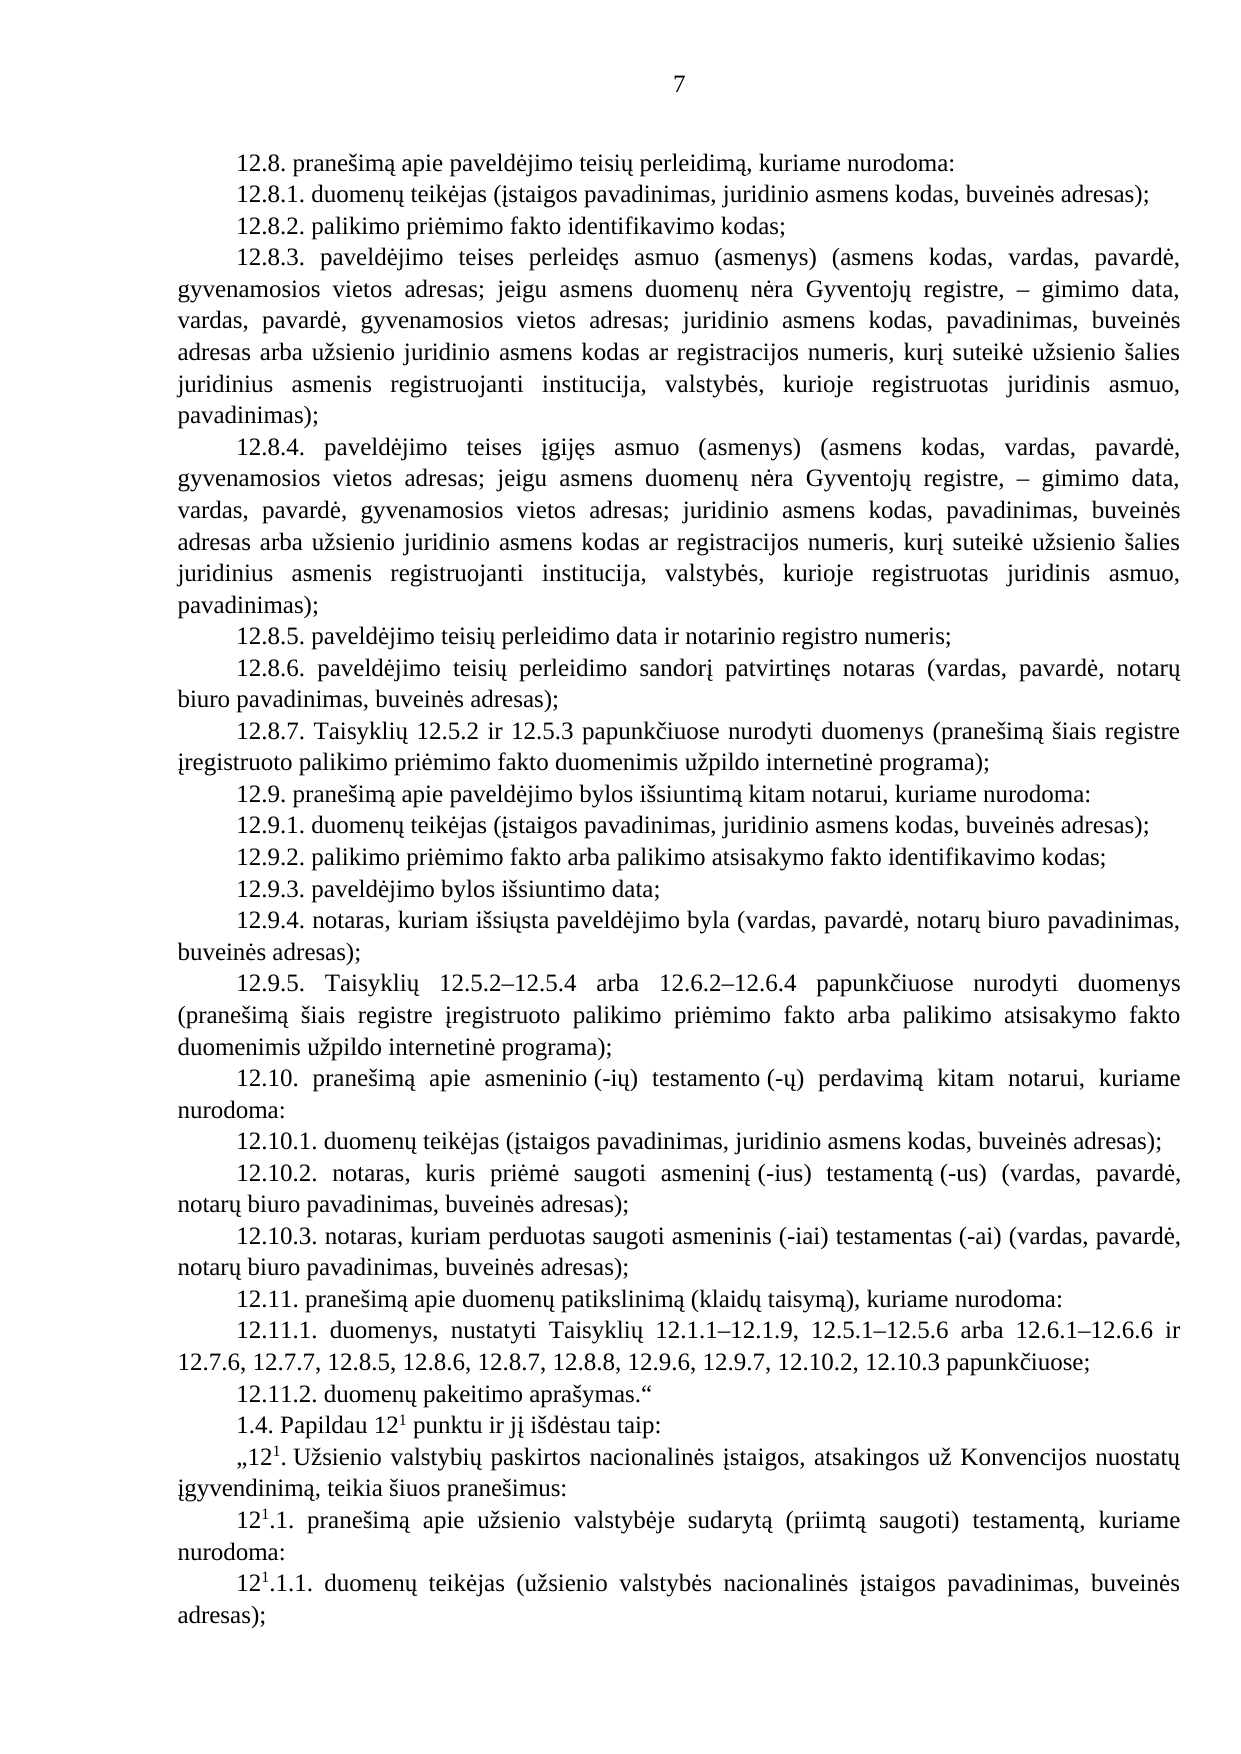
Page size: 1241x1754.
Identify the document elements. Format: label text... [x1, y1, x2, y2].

text 12.10. pranešimą apie asmeninio (-ių) testamento (-ų) perdavimą kitam notarui, kuriame nurodoma: [177, 1063, 1181, 1123]
text 1.4. Papildau 121 punktu ir jį išdėstau taip: [177, 1410, 1181, 1439]
text 12.10.3. notaras, kuriam perduotas saugoti asmeninis (-iai) testamentas (-ai) (vardas, pavardė, notarų biuro pavadinimas, buveinės adresas); [177, 1221, 1181, 1281]
text 12.9.4. notaras, kuriam išsiųsta paveldėjimo byla (vardas, pavardė, notarų biuro pavadinimas, buveinės adresas); [177, 905, 1181, 966]
text 121.1. pranešimą apie užsienio valstybėje sudarytą (priimtą saugoti) testamentą, kuriame nurodoma: [177, 1505, 1181, 1565]
text 12.9.3. paveldėjimo bylos išsiuntimo data; [177, 874, 1181, 902]
text 12.8.7. Taisyklių 12.5.2 ir 12.5.3 papunkčiuose nurodyti duomenys (pranešimą šiais registre įregistruoto palikimo priėmimo fakto duomenimis užpildo internetinė programa); [177, 716, 1181, 776]
text 12.8.2. palikimo priėmimo fakto identifikavimo kodas; [177, 211, 1181, 240]
text 12.8.6. paveldėjimo teisių perleidimo sandorį patvirtinęs notaras (vardas, pavardė, notarų biuro pavadinimas, buveinės adresas); [177, 653, 1181, 713]
text „121. Užsienio valstybių paskirtos nacionalinės įstaigos, atsakingos už Konvencijos nuostatų įgyvendinimą, teikia šiuos pranešimus: [177, 1442, 1181, 1502]
text 12.9.2. palikimo priėmimo fakto arba palikimo atsisakymo fakto identifikavimo kodas; [177, 842, 1181, 871]
text 12.11. pranešimą apie duomenų patikslinimą (klaidų taisymą), kuriame nurodoma: [177, 1284, 1181, 1313]
text 121.1.1. duomenų teikėjas (užsienio valstybės nacionalinės įstaigos pavadinimas, buveinės adresas); [177, 1568, 1181, 1628]
text 12.8.4. paveldėjimo teises įgijęs asmuo (asmenys) (asmens kodas, vardas, pavardė, gyvenamosios vietos adresas; jeigu asmens duomenų nėra Gyventojų registre, – gimimo data, vardas, pavardė, gyvenamosios vietos adresas; juridinio asmens kodas, pavadinimas, buveinės adresas arba užsienio juridinio asmens kodas ar registracijos numeris, kurį suteikė užsienio šalies juridinius asmenis registruojanti institucija, valstybės, kurioje registruotas juridinis asmuo, pavadinimas); [177, 432, 1181, 618]
text 12.9.5. Taisyklių 12.5.2–12.5.4 arba 12.6.2–12.6.4 papunkčiuose nurodyti duomenys (pranešimą šiais registre įregistruoto palikimo priėmimo fakto arba palikimo atsisakymo fakto duomenimis užpildo internetinė programa); [177, 968, 1181, 1060]
text 12.9.1. duomenų teikėjas (įstaigos pavadinimas, juridinio asmens kodas, buveinės adresas); [177, 811, 1181, 839]
text 12.11.2. duomenų pakeitimo aprašymas.“ [177, 1379, 1181, 1407]
text 12.8.5. paveldėjimo teisių perleidimo data ir notarinio registro numeris; [177, 621, 1181, 650]
text 12.10.2. notaras, kuris priėmė saugoti asmeninį (-ius) testamentą (-us) (vardas, pavardė, notarų biuro pavadinimas, buveinės adresas); [177, 1158, 1181, 1218]
text 12.8.3. paveldėjimo teises perleidęs asmuo (asmenys) (asmens kodas, vardas, pavardė, gyvenamosios vietos adresas; jeigu asmens duomenų nėra Gyventojų registre, – gimimo data, vardas, pavardė, gyvenamosios vietos adresas; juridinio asmens kodas, pavadinimas, buveinės adresas arba užsienio juridinio asmens kodas ar registracijos numeris, kurį suteikė užsienio šalies juridinius asmenis registruojanti institucija, valstybės, kurioje registruotas juridinis asmuo, pavadinimas); [177, 242, 1181, 429]
text 12.9. pranešimą apie paveldėjimo bylos išsiuntimą kitam notarui, kuriame nurodoma: [177, 779, 1181, 808]
text 12.11.1. duomenys, nustatyti Taisyklių 12.1.1–12.1.9, 12.5.1–12.5.6 arba 12.6.1–12.6.6 ir 12.7.6, 12.7.7, 12.8.5, 12.8.6, 12.8.7, 12.8.8, 12.9.6, 12.9.7, 12.10.2, 12.10.3 papunkčiuose; [177, 1316, 1181, 1376]
text 12.10.1. duomenų teikėjas (įstaigos pavadinimas, juridinio asmens kodas, buveinės adresas); [177, 1126, 1181, 1155]
text 12.8. pranešimą apie paveldėjimo teisių perleidimą, kuriame nurodoma: [177, 148, 1181, 177]
text 12.8.1. duomenų teikėjas (įstaigos pavadinimas, juridinio asmens kodas, buveinės adresas); [177, 179, 1181, 208]
